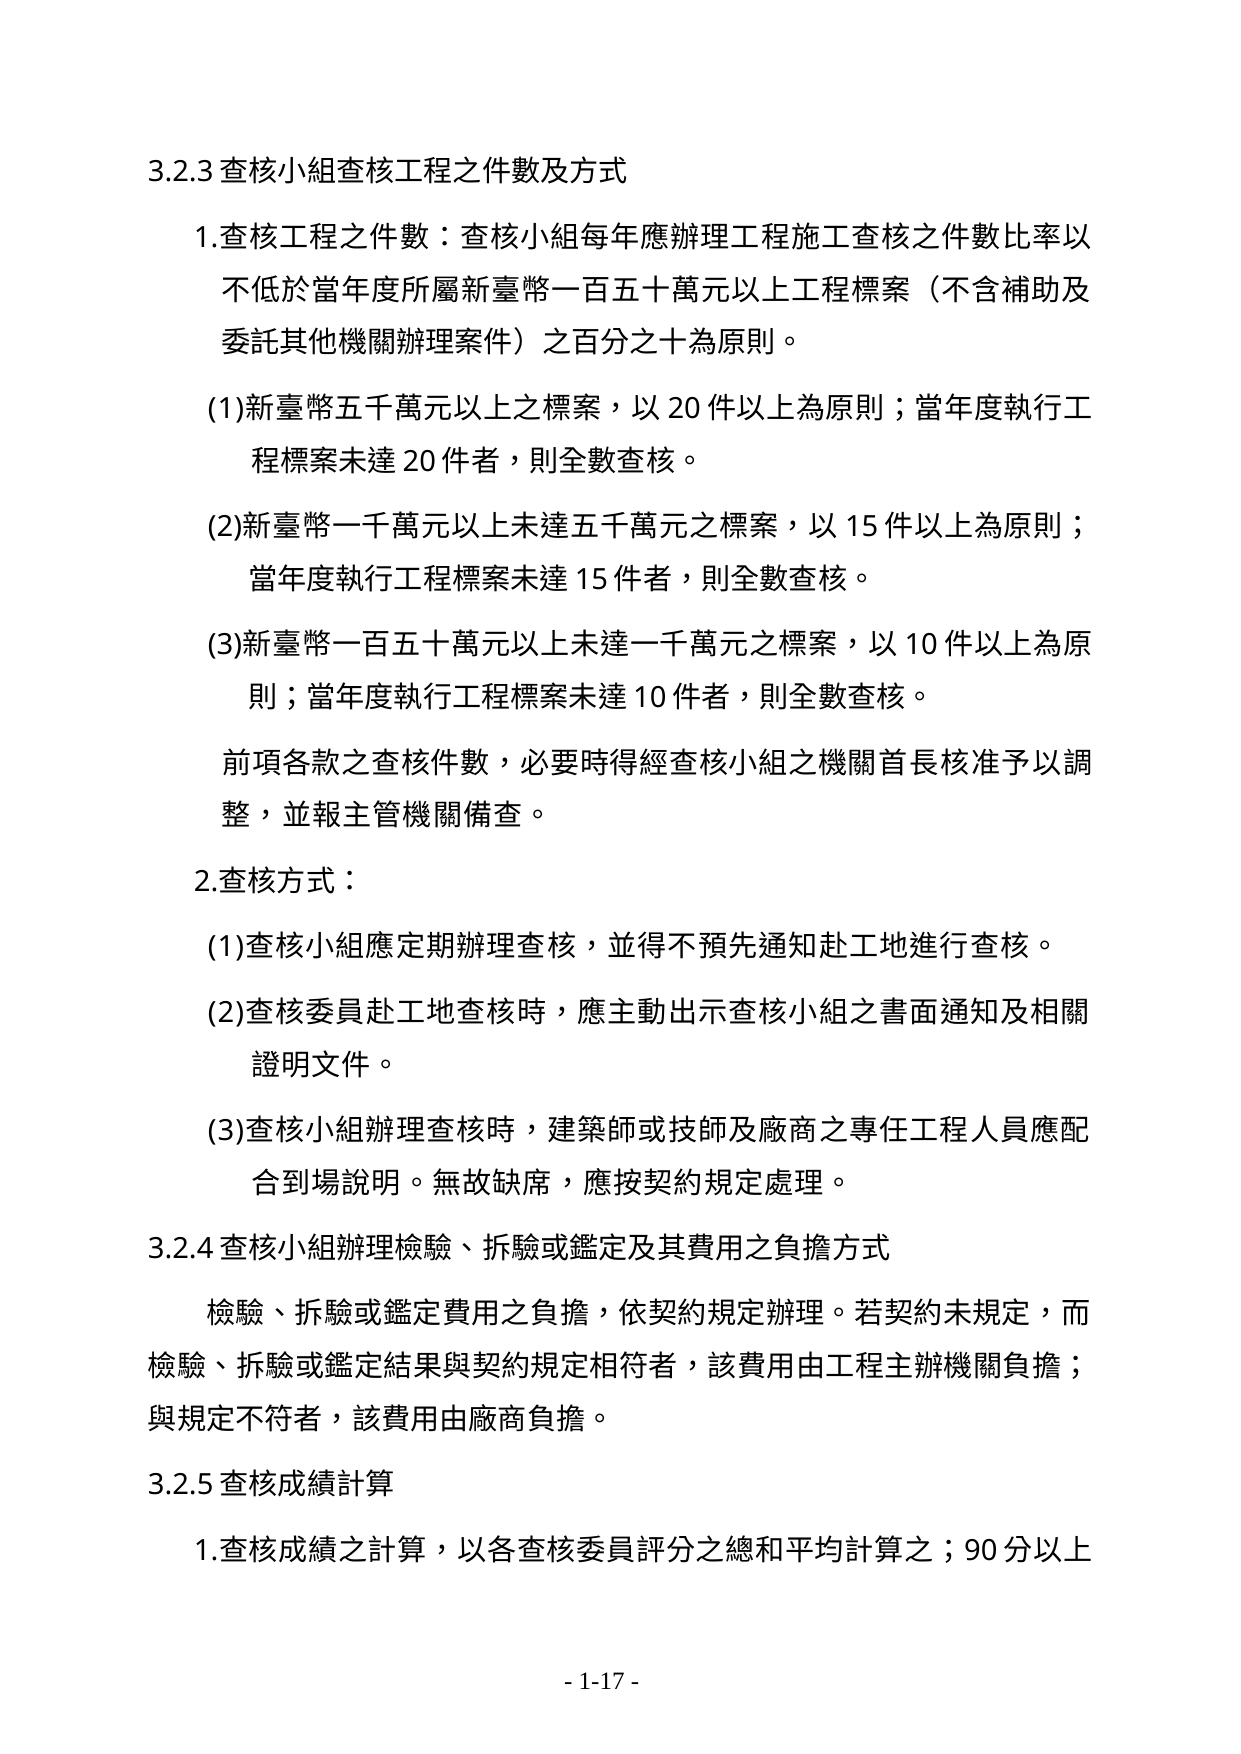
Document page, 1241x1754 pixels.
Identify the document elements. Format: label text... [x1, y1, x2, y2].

text (3)查核小組辦理查核時，建築師或技師及廠商之專任工程人員應配合到場說明。無故缺席，應按契約規定處理。 [208, 1106, 1092, 1202]
text (2)查核委員赴工地查核時，應主動出示查核小組之書面通知及相關證明文件。 [208, 988, 1092, 1083]
text (2)新臺幣一千萬元以上未達五千萬元之標案，以15件以上為原則；當年度執行工程標案未達15件者，則全數查核。 [208, 502, 1092, 598]
text (1)查核小組應定期辦理查核，並得不預先通知赴工地進行查核。 [208, 923, 1092, 965]
subtitle 3.2.5查核成績計算 [148, 1461, 1092, 1503]
text (1)新臺幣五千萬元以上之標案，以20件以上為原則；當年度執行工程標案未達20件者，則全數查核。 [208, 384, 1092, 479]
subtitle 3.2.3查核小組查核工程之件數及方式 [148, 148, 1092, 190]
text 2.查核方式： [194, 857, 1092, 900]
text 1.查核工程之件數：查核小組每年應辦理工程施工查核之件數比率以不低於當年度所屬新臺幣一百五十萬元以上工程標案（不含補助及委託其他機關辦理案件）之百分之十為原則。 [194, 213, 1092, 361]
text 檢驗、拆驗或鑑定費用之負擔，依契約規定辦理。若契約未規定，而檢驗、拆驗或鑑定結果與契約規定相符者，該費用由工程主辦機關負擔；與規定不符者，該費用由廠商負擔。 [148, 1290, 1092, 1438]
text (3)新臺幣一百五十萬元以上未達一千萬元之標案，以10件以上為原則；當年度執行工程標案未達10件者，則全數查核。 [208, 621, 1092, 716]
text 前項各款之查核件數，必要時得經查核小組之機關首長核准予以調整，並報主管機關備查。 [221, 739, 1092, 834]
text 1.查核成績之計算，以各查核委員評分之總和平均計算之；90分以上 [194, 1526, 1092, 1569]
subtitle 3.2.4查核小組辦理檢驗、拆驗或鑑定及其費用之負擔方式 [148, 1224, 1092, 1267]
